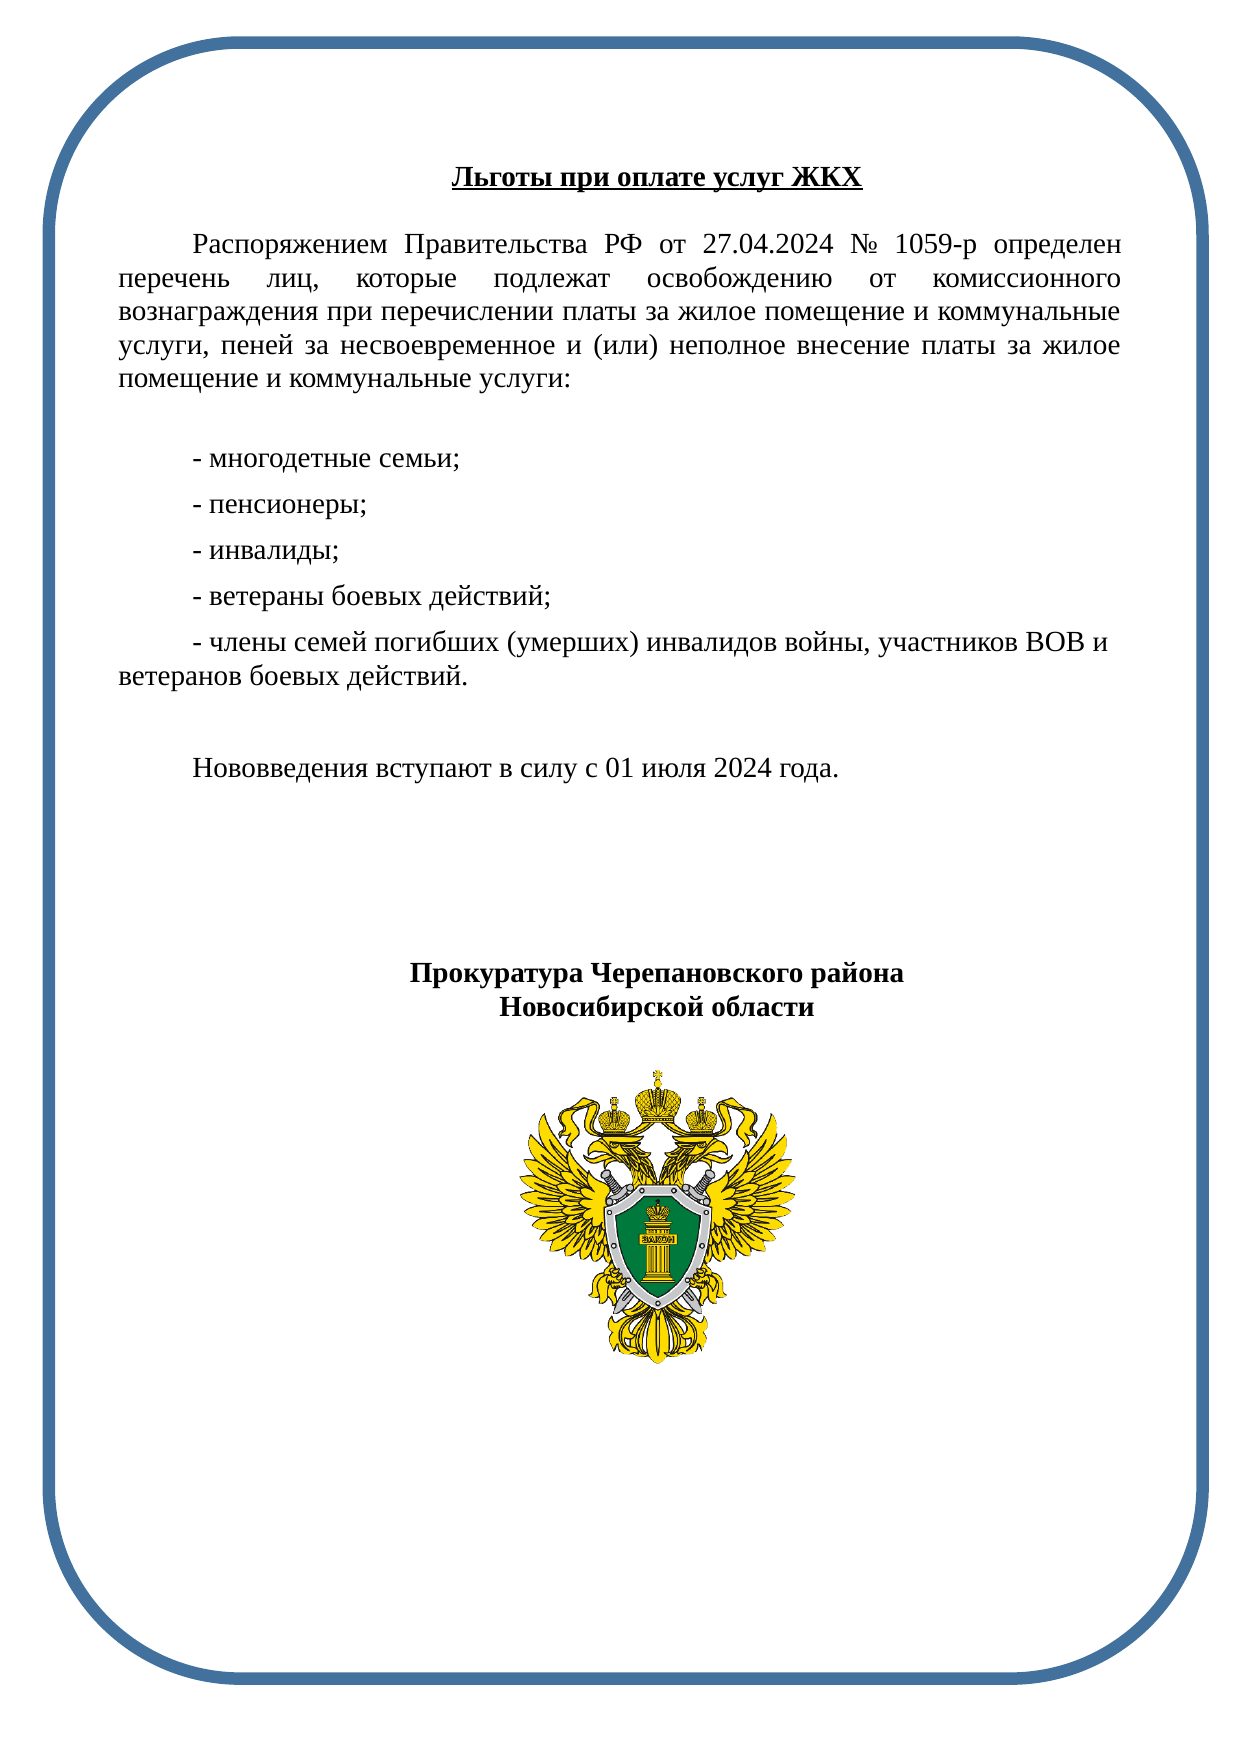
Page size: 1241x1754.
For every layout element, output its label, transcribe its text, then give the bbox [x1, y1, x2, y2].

text Распоряжением Правительства РФ от 27.04.2024 № 1059-р определен перечень лиц, которые подлежат освобождению от комиссионного вознаграждения при перечислении платы за жилое помещение и коммунальные услуги, пеней за несвоевременное и (или) неполное внесение платы за жилое помещение и коммунальные услуги: [118, 226, 1122, 394]
text Новосибирской области [118, 989, 1122, 1022]
text Льготы при оплате услуг ЖКХ [118, 159, 1122, 193]
text - члены семей погибших (умерших) инвалидов войны, участников ВОВ и ветеранов боевых действий. [118, 624, 1122, 691]
text - пенсионеры; [118, 486, 1122, 520]
text Прокуратура Черепановского района [118, 955, 1122, 989]
text - многодетные семьи; [118, 440, 1122, 474]
text Нововведения вступают в силу с 01 июля 2024 года. [118, 750, 1122, 783]
text - инвалиды; [118, 532, 1122, 566]
text - ветераны боевых действий; [118, 578, 1122, 612]
